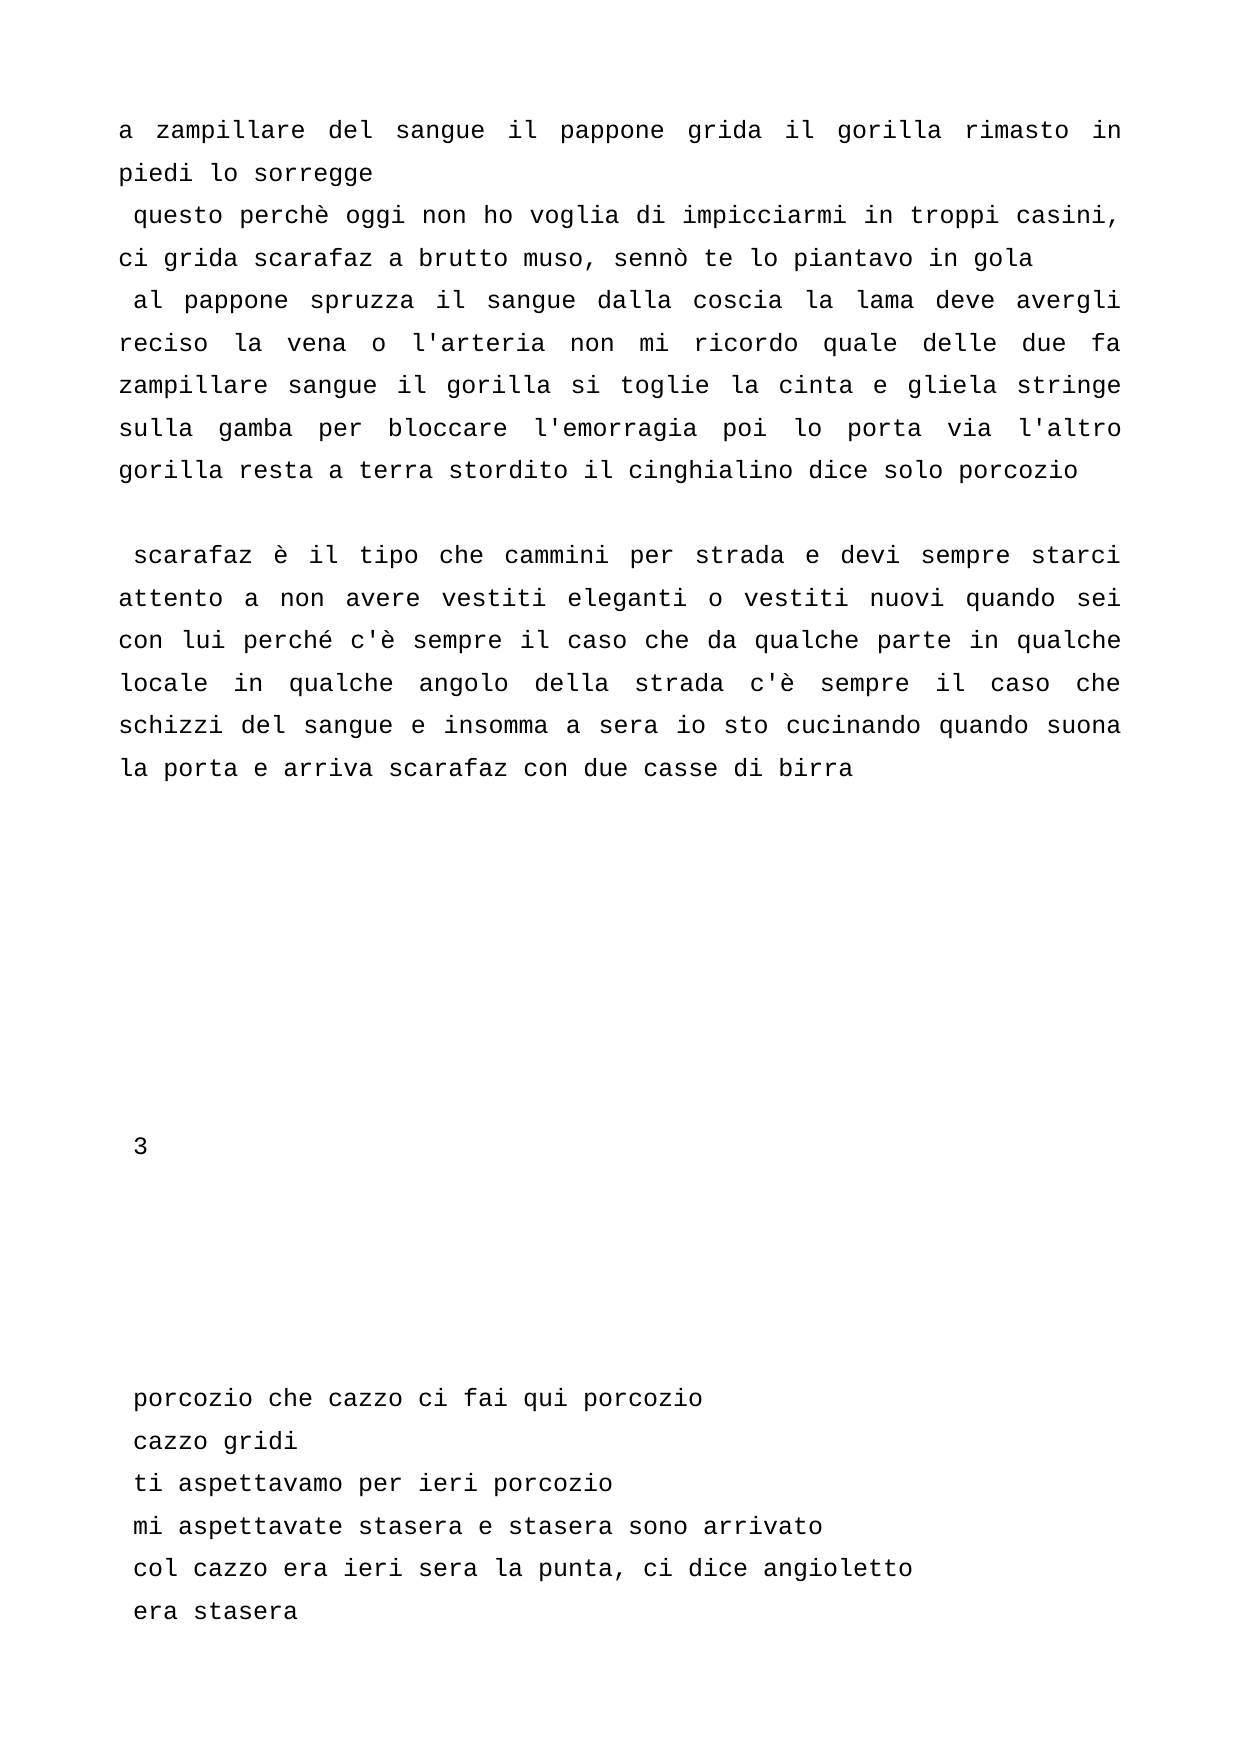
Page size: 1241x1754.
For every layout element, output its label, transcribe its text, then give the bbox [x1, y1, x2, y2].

text mi aspettavate stasera e stasera sono arrivato [118, 1513, 1122, 1542]
text ti aspettavamo per ieri porcozio [118, 1471, 1122, 1499]
text 3 [118, 1133, 1122, 1162]
text porcozio che cazzo ci fai qui porcozio [118, 1386, 1122, 1414]
text era stasera [118, 1598, 1122, 1627]
text questo perchè oggi non ho voglia di impicciarmi in troppi casini, ci grida scarafaz a brutto muso, sennò te lo piantavo in gola [118, 203, 1122, 274]
text cazzo gridi [118, 1428, 1122, 1457]
text al pappone spruzza il sangue dalla coscia la lama deve avergli reciso la vena o l'arteria non mi ricordo quale delle due fa zampillare sangue il gorilla si toglie la cinta e gliela stringe sulla gamba per bloccare l'emorragia poi lo porta via l'altro gorilla resta a terra stordito il cinghialino dice solo porcozio [118, 288, 1122, 486]
text scarafaz è il tipo che cammini per strada e devi sempre starci attento a non avere vestiti eleganti o vestiti nuovi quando sei con lui perché c'è sempre il caso che da qualche parte in qualche locale in qualche angolo della strada c'è sempre il caso che schizzi del sangue e insomma a sera io sto cucinando quando suona la porta e arriva scarafaz con due casse di birra [118, 543, 1122, 783]
text a zampillare del sangue il pappone grida il gorilla rimasto in piedi lo sorregge [118, 118, 1122, 189]
text col cazzo era ieri sera la punta, ci dice angioletto [118, 1556, 1122, 1584]
